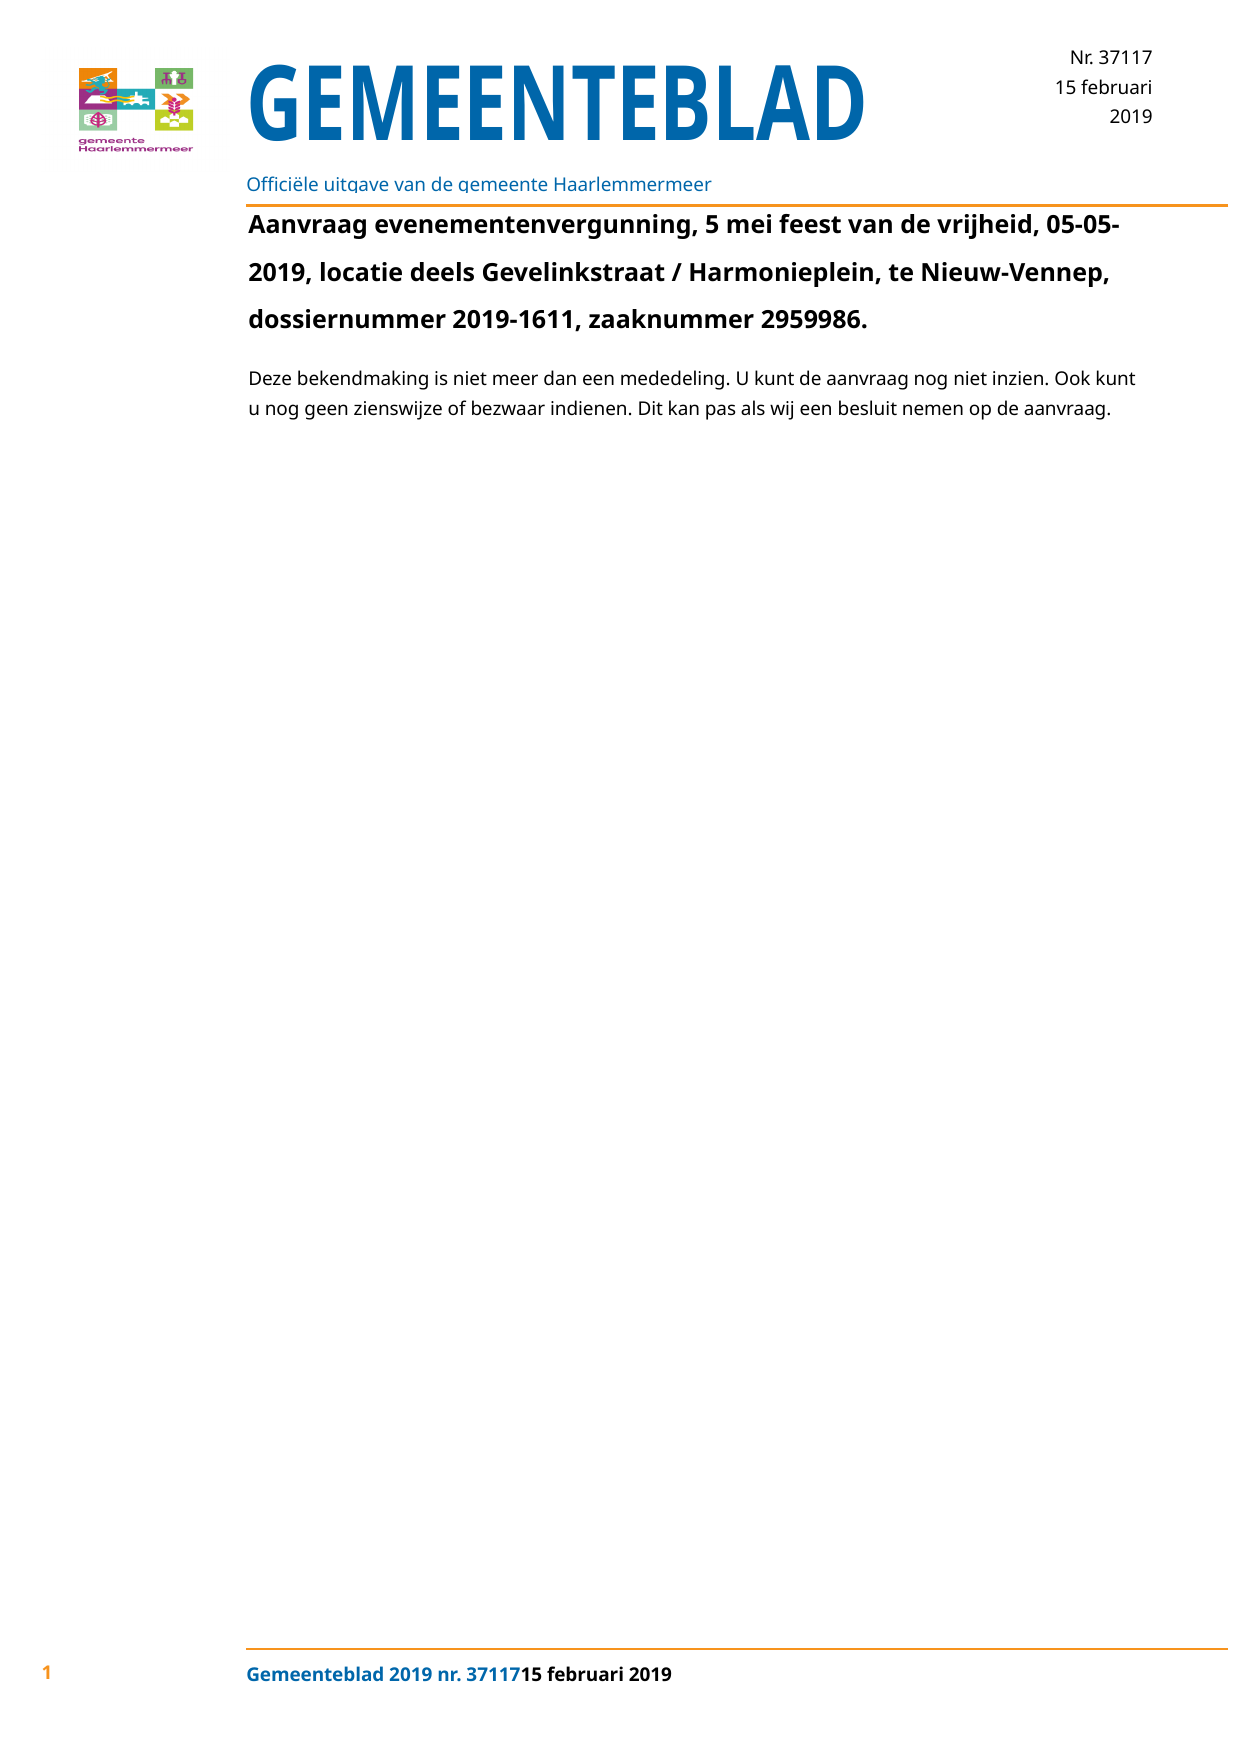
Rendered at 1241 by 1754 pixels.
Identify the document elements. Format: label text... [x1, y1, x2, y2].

picture [41, 47, 231, 172]
text Aanvraag evenementenvergunning, 5 mei feest van de vrijheid, 05-05-2019, locatie deels Gevelinkstraat / Harmonieplein, te Nieuw-Vennep, dossiernummer 2019-1611, zaaknummer 2959986. [248, 207, 1152, 336]
text Deze bekendmaking is niet meer dan een mededeling. U kunt de aanvraag nog niet inzien. Ook kunt u nog geen zienswijze of bezwaar indienen. Dit kan pas als wij een besluit nemen op de aanvraag. [248, 366, 1152, 421]
